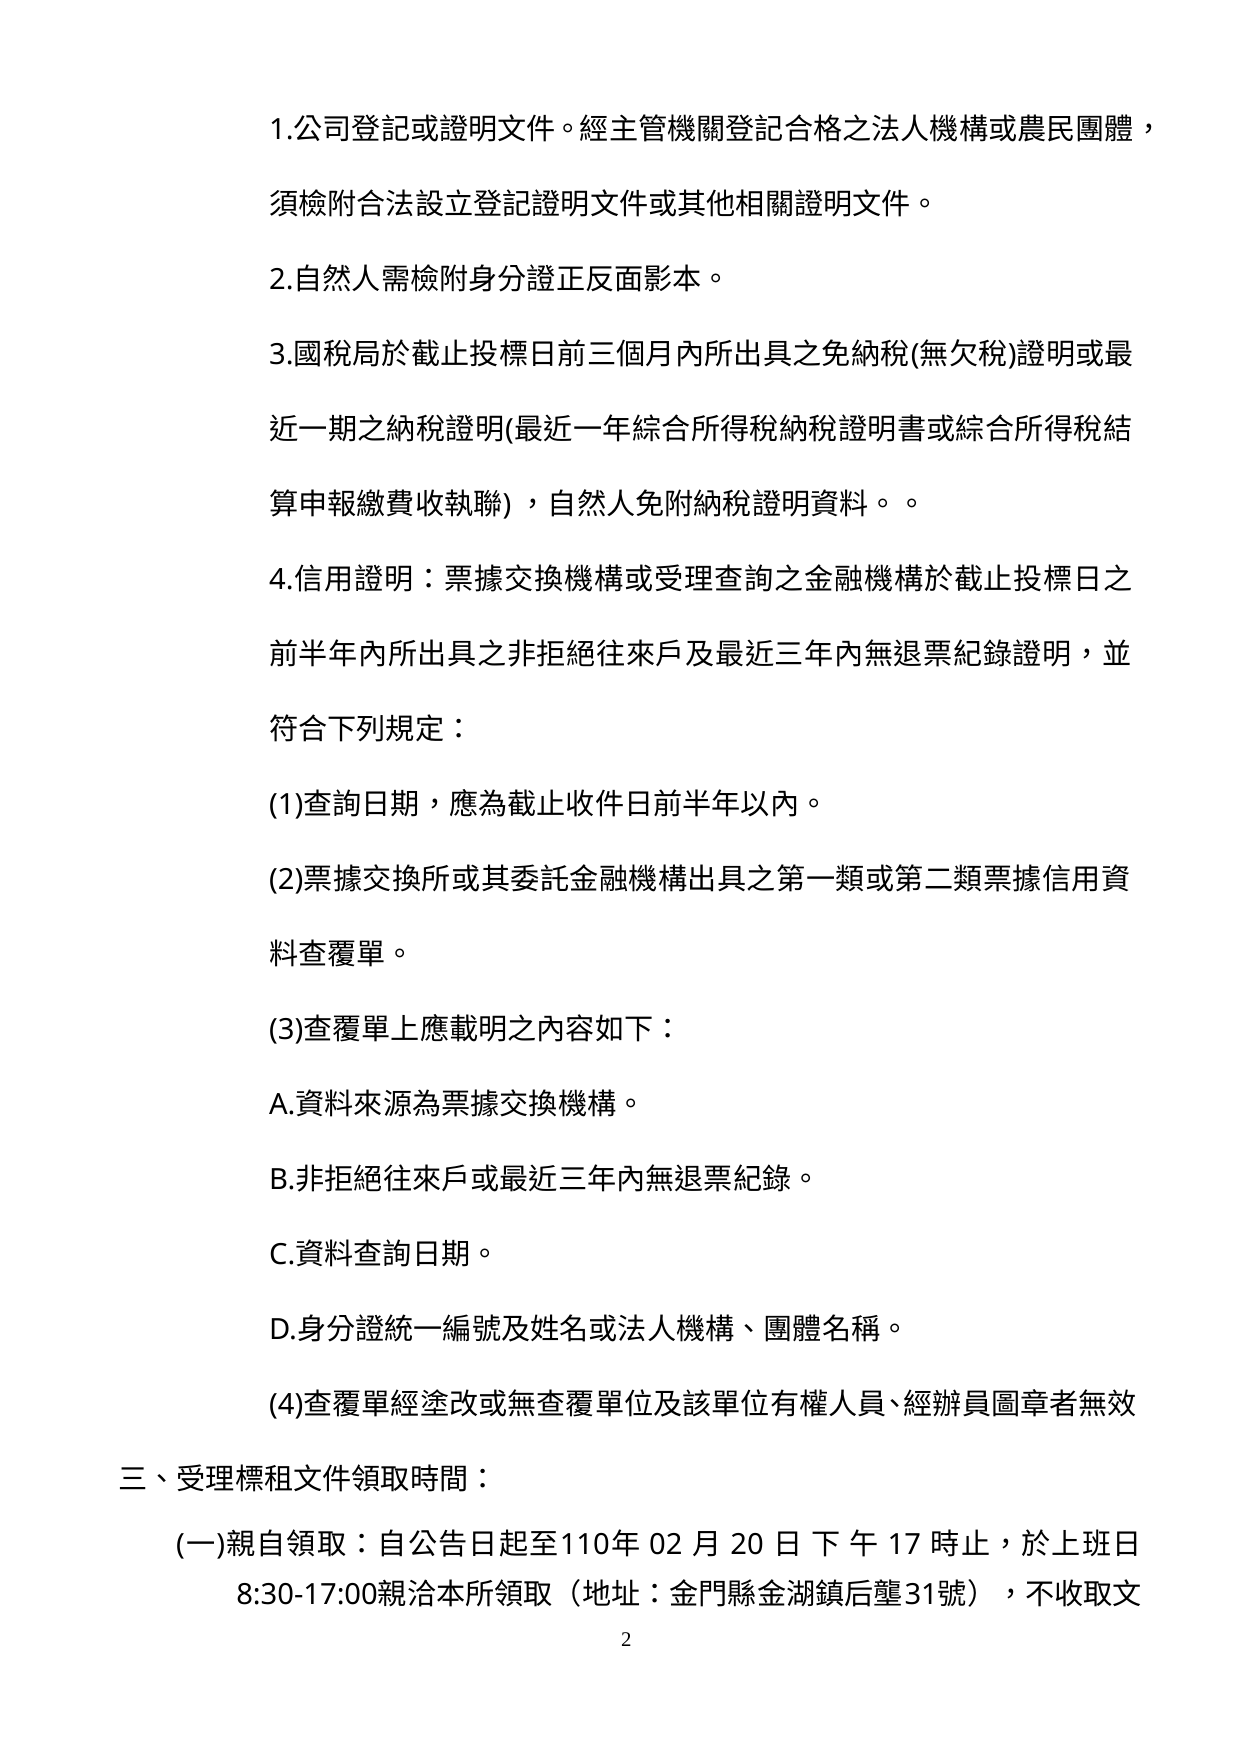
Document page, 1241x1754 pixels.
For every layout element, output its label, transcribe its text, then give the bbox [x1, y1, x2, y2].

text (1)查詢日期，應為截止收件日前半年以內。 [269, 764, 1134, 839]
text B.非拒絕往來戶或最近三年內無退票紀錄。 [269, 1139, 1134, 1214]
text (4)查覆單經塗改或無查覆單位及該單位有權人員、經辦員圖章者無效。 [269, 1364, 1134, 1439]
text 1.公司登記或證明文件。經主管機關登記合格之法人機構或農民團體，須檢附合法設立登記證明文件或其他相關證明文件。 [269, 89, 1134, 239]
text 三、受理標租文件領取時間： [118, 1439, 1134, 1514]
text (2)票據交換所或其委託金融機構出具之第一類或第二類票據信用資料查覆單。 [269, 839, 1134, 989]
text 4.信用證明：票據交換機構或受理查詢之金融機構於截止投標日之前半年內所出具之非拒絕往來戶及最近三年內無退票紀錄證明，並符合下列規定： [269, 539, 1134, 764]
text 2.自然人需檢附身分證正反面影本。 [269, 239, 1134, 314]
text (一)親自領取：自公告日起至110年 02 月 20 日 下 午 17 時止，於上班日8:30-17:00親洽本所領取（地址：金門縣金湖鎮后壟31號），不收取文 [176, 1514, 1142, 1614]
text C.資料查詢日期。 [269, 1214, 1134, 1289]
text (3)查覆單上應載明之內容如下： [269, 989, 1134, 1064]
text D.身分證統一編號及姓名或法人機構、團體名稱。 [269, 1289, 1134, 1364]
text A.資料來源為票據交換機構。 [269, 1064, 1134, 1139]
text 3.國稅局於截止投標日前三個月內所出具之免納稅(無欠稅)證明或最近一期之納稅證明(最近一年綜合所得稅納稅證明書或綜合所得稅結算申報繳費收執聯) ，自然人免附納稅證明資料。。 [269, 314, 1134, 539]
